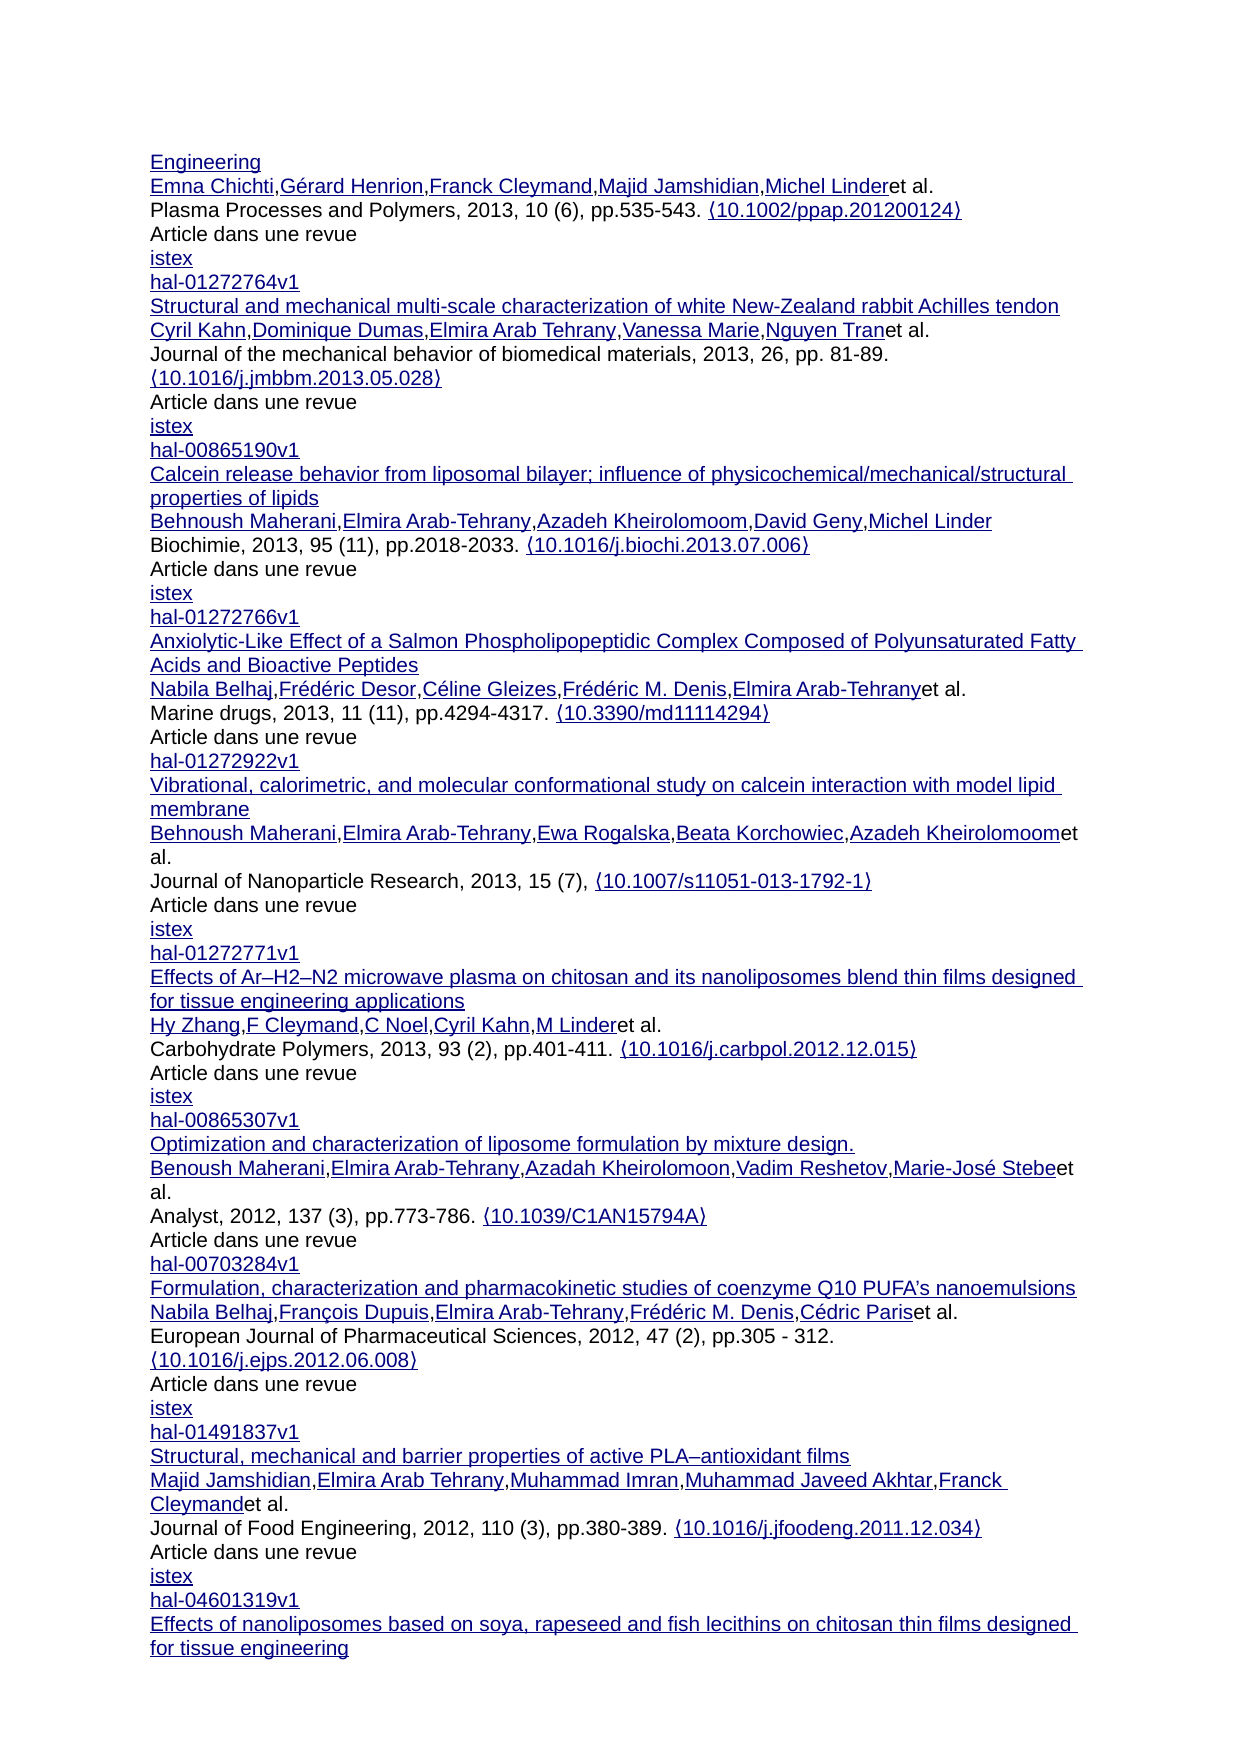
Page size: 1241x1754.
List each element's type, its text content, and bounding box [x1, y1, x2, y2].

table_cell Vibrational, calorimetric, and molecular conformational study on calcein interaction with model lipid membrane Behnoush Maherani,Elmira Arab-Tehrany,Ewa Rogalska,Beata Korchowiec,Azadeh Kheirolomoomet al. Journal of Nanoparticle Research, 2013, 15 (7), ⟨10.1007/s11051-013-1792-1⟩ Article dans une revue istex hal-01272771v1 [150, 773, 1090, 964]
table_cell Effects of Ar-N-2-O-2 Microwave Plasma on Poly-L-Lactic Acid Thin Films Designed for Tissue Engineering Emna Chichti,Gérard Henrion,Franck Cleymand,Majid Jamshidian,Michel Linderet al. Plasma Processes and Polymers, 2013, 10 (6), pp.535-543. ⟨10.1002/ppap.201200124⟩ Article dans une revue istex hal-01272764v1 [150, 150, 1090, 294]
table_cell Effects of nanoliposomes based on soya, rapeseed and fish lecithins on chitosan thin films designed for tissue engineering [150, 1611, 1090, 1659]
table_cell Anxiolytic-Like Effect of a Salmon Phospholipopeptidic Complex Composed of Polyunsaturated Fatty Acids and Bioactive Peptides Nabila Belhaj,Frédéric Desor,Céline Gleizes,Frédéric M. Denis,Elmira Arab-Tehranyet al. Marine drugs, 2013, 11 (11), pp.4294-4317. ⟨10.3390/md11114294⟩ Article dans une revue hal-01272922v1 [150, 629, 1090, 773]
table_cell Calcein release behavior from liposomal bilayer; influence of physicochemical/mechanical/structural properties of lipids Behnoush Maherani,Elmira Arab-Tehrany,Azadeh Kheirolomoom,David Geny,Michel Linder Biochimie, 2013, 95 (11), pp.2018-2033. ⟨10.1016/j.biochi.2013.07.006⟩ Article dans une revue istex hal-01272766v1 [150, 461, 1090, 629]
table_cell Structural and mechanical multi-scale characterization of white New-Zealand rabbit Achilles tendon Cyril Kahn,Dominique Dumas,Elmira Arab Tehrany,Vanessa Marie,Nguyen Tranet al. Journal of the mechanical behavior of biomedical materials, 2013, 26, pp. 81-89. ⟨10.1016/j.jmbbm.2013.05.028⟩ Article dans une revue istex hal-00865190v1 [150, 294, 1090, 461]
table_cell Structural, mechanical and barrier properties of active PLA–antioxidant films Majid Jamshidian,Elmira Arab Tehrany,Muhammad Imran,Muhammad Javeed Akhtar,Franck Cleymandet al. Journal of Food Engineering, 2012, 110 (3), pp.380-389. ⟨10.1016/j.jfoodeng.2011.12.034⟩ Article dans une revue istex hal-04601319v1 [150, 1444, 1090, 1611]
table_cell Optimization and characterization of liposome formulation by mixture design. Benoush Maherani,Elmira Arab-Tehrany,Azadah Kheirolomoon,Vadim Reshetov,Marie-José Stebeet al. Analyst, 2012, 137 (3), pp.773-786. ⟨10.1039/C1AN15794A⟩ Article dans une revue hal-00703284v1 [150, 1132, 1090, 1276]
table_cell Effects of Ar–H2–N2 microwave plasma on chitosan and its nanoliposomes blend thin films designed for tissue engineering applications Hy Zhang,F Cleymand,C Noel,Cyril Kahn,M Linderet al. Carbohydrate Polymers, 2013, 93 (2), pp.401-411. ⟨10.1016/j.carbpol.2012.12.015⟩ Article dans une revue istex hal-00865307v1 [150, 965, 1090, 1132]
table_cell Formulation, characterization and pharmacokinetic studies of coenzyme Q10 PUFA’s nanoemulsions Nabila Belhaj,François Dupuis,Elmira Arab-Tehrany,Frédéric M. Denis,Cédric Pariset al. European Journal of Pharmaceutical Sciences, 2012, 47 (2), pp.305 - 312. ⟨10.1016/j.ejps.2012.06.008⟩ Article dans une revue istex hal-01491837v1 [150, 1276, 1090, 1444]
